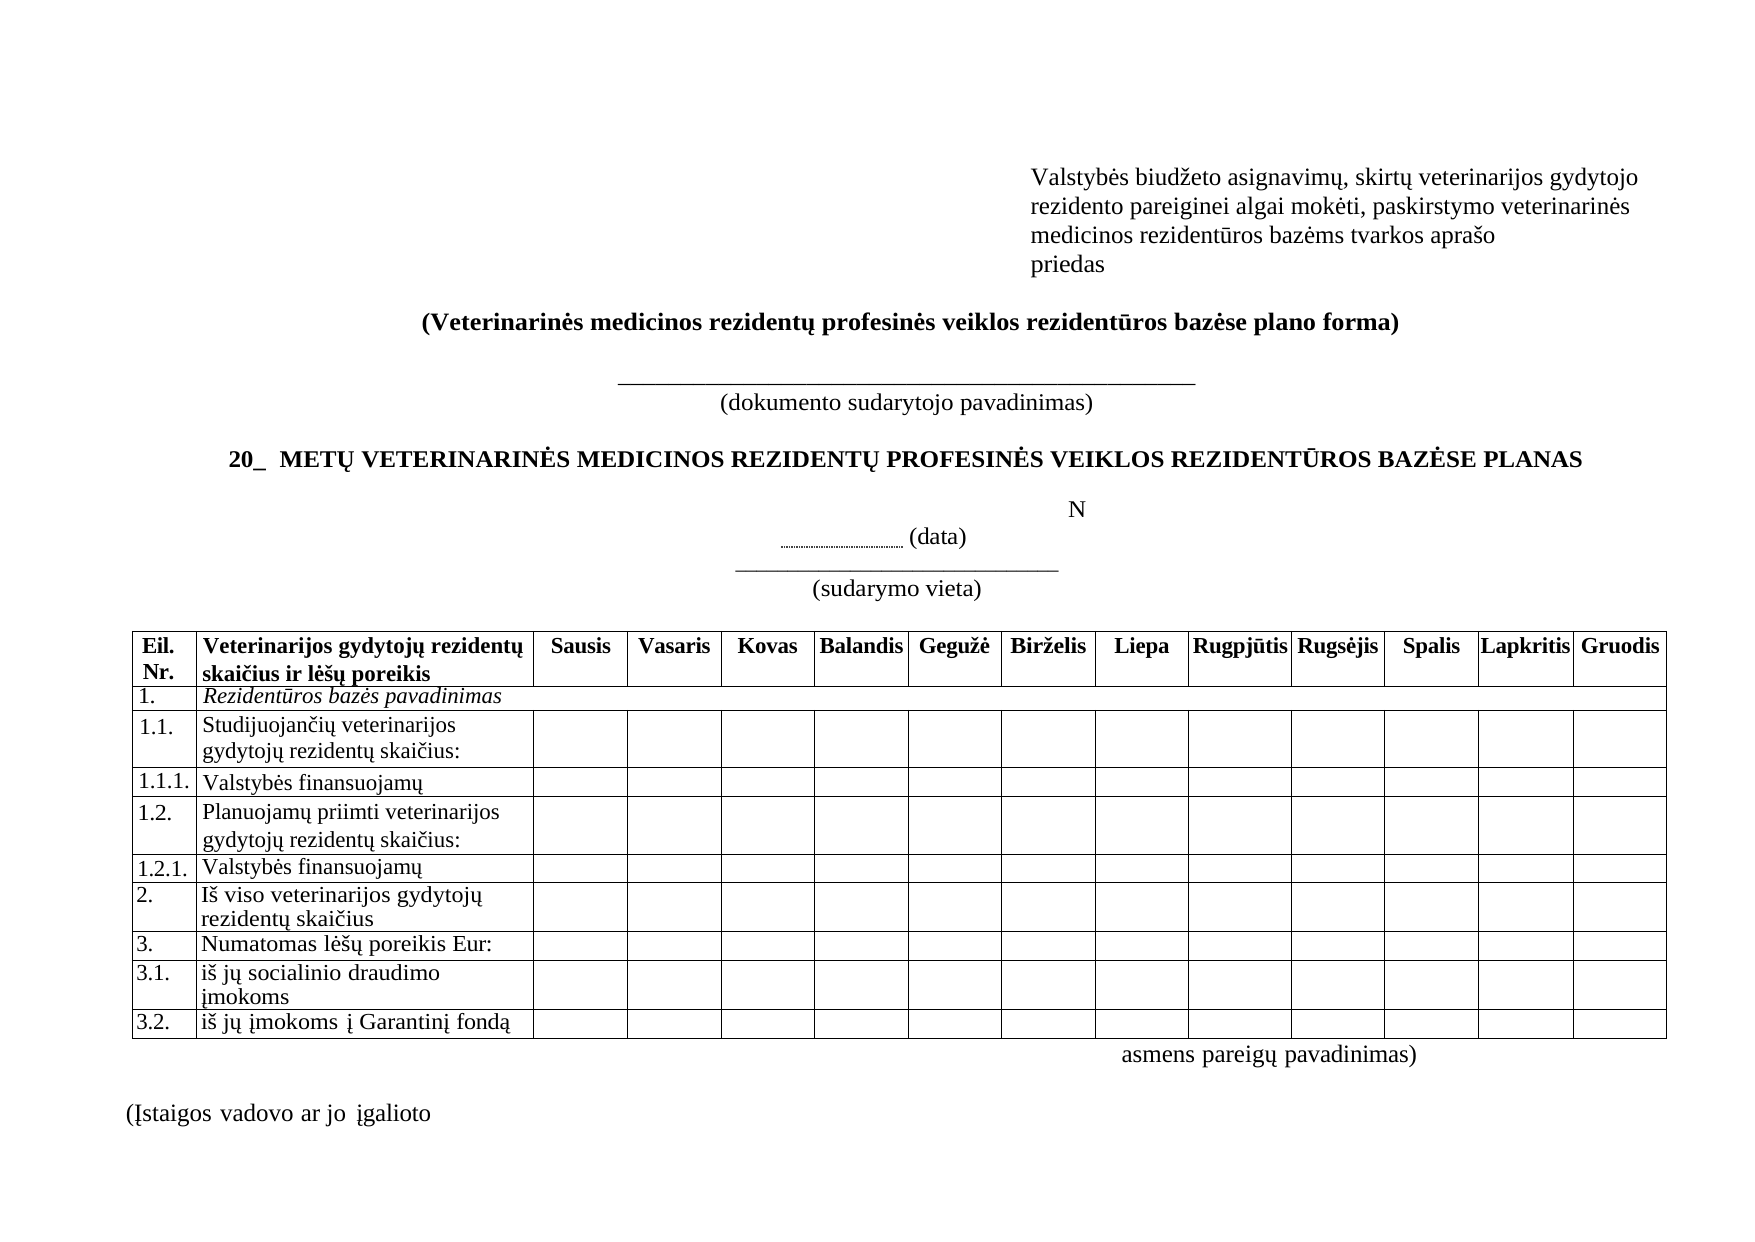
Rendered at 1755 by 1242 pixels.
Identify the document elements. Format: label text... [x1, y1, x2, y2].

table_cell [909, 768, 1001, 796]
table_cell [1574, 768, 1666, 796]
table_cell [909, 883, 1001, 931]
table_cell [1096, 768, 1188, 796]
table_cell [1292, 797, 1384, 854]
table_cell [909, 1010, 1001, 1038]
table_cell 1.2.1. [133, 855, 196, 882]
table_cell 1. [133, 687, 196, 710]
table_header Vasaris [628, 632, 721, 686]
table_cell [534, 768, 627, 796]
table_cell [534, 1010, 627, 1038]
text 20_ METŲ VETERINARINĖS MEDICINOS REZIDENTŲ PROFESINĖS VEIKLOS REZIDENTŪROS BAZĖSE PLANAS [112, 445, 1699, 473]
table_cell [1189, 711, 1291, 767]
table_cell [909, 797, 1001, 854]
table_cell [1385, 932, 1478, 959]
text ______________________________________________ [105, 360, 1708, 388]
table_cell [1479, 1010, 1573, 1038]
table_cell [1189, 768, 1291, 796]
table_header Rugsėjis [1292, 632, 1384, 686]
table_cell [909, 961, 1001, 1009]
table_cell [1385, 711, 1478, 767]
table_cell [1574, 711, 1666, 767]
table_cell [1479, 883, 1573, 931]
table_cell [534, 855, 627, 882]
table_cell [1385, 797, 1478, 854]
table_cell 3. [133, 932, 196, 959]
text priedas [85, 249, 1708, 277]
table_cell [1574, 883, 1666, 931]
table_cell [909, 711, 1001, 767]
table_cell [1002, 855, 1095, 882]
table_cell [1574, 797, 1666, 854]
table_cell Numatomas lėšų poreikis Eur: [197, 932, 533, 959]
table_header Veterinarijos gydytojų rezidentų skaičius ir lėšų poreikis [197, 632, 533, 686]
table_cell [1096, 797, 1188, 854]
table_cell [1574, 961, 1666, 1009]
table_cell [722, 1010, 814, 1038]
table_cell [1002, 711, 1095, 767]
table_cell [1292, 855, 1384, 882]
table_cell 3.1. [133, 961, 196, 1009]
text (dokumento sudarytojo pavadinimas) [105, 388, 1708, 415]
table_cell [815, 1010, 908, 1038]
table_cell [1002, 1010, 1095, 1038]
table_cell 2. [133, 883, 196, 931]
table_cell 3.2. [133, 1010, 196, 1038]
table_cell [628, 961, 721, 1009]
table_cell iš jų socialinio draudimo įmokoms [197, 961, 533, 1009]
table_cell [1002, 797, 1095, 854]
table_cell [722, 961, 814, 1009]
table_cell [1574, 932, 1666, 959]
table_cell [722, 932, 814, 959]
table_header Rugpjūtis [1189, 632, 1291, 686]
text rezidento pareiginei algai mokėti, paskirstymo veterinarinės [85, 191, 1708, 220]
table_cell [628, 883, 721, 931]
table_cell [1189, 797, 1291, 854]
table_cell [1479, 932, 1573, 959]
table_cell Valstybės finansuojamų [197, 768, 533, 796]
table_cell [1096, 1010, 1188, 1038]
table_cell [628, 768, 721, 796]
table_cell 1.2. [133, 797, 196, 854]
text _______________________________ [85, 550, 1708, 574]
text (Įstaigos vadovo ar jo įgalioto [126, 1098, 1066, 1127]
table_cell [628, 932, 721, 959]
text N (data) [781, 494, 1068, 550]
table_cell [815, 855, 908, 882]
table_cell [722, 797, 814, 854]
table_header Lapkritis [1479, 632, 1573, 686]
table_cell [1096, 855, 1188, 882]
table_cell [1096, 883, 1188, 931]
table_cell [1189, 1010, 1291, 1038]
table_cell [722, 883, 814, 931]
table_cell [1292, 768, 1384, 796]
text medicinos rezidentūros bazėms tvarkos aprašo [85, 220, 1708, 249]
text Valstybės biudžeto asignavimų, skirtų veterinarijos gydytojo [85, 162, 1708, 191]
table_cell [1292, 932, 1384, 959]
table_cell [1096, 711, 1188, 767]
table_cell [1479, 797, 1573, 854]
table_header Gegužė [909, 632, 1001, 686]
table_cell [1479, 855, 1573, 882]
table_cell [534, 961, 627, 1009]
table_cell [1292, 961, 1384, 1009]
table_cell [1002, 883, 1095, 931]
table_cell [628, 797, 721, 854]
table_cell [722, 768, 814, 796]
table_cell [815, 932, 908, 959]
table_cell [722, 711, 814, 767]
table_cell [909, 932, 1001, 959]
table_header Eil. Nr. [133, 632, 196, 686]
table_header Kovas [722, 632, 814, 686]
table_cell Rezidentūros bazės pavadinimas [197, 687, 1666, 710]
table_cell [1096, 961, 1188, 1009]
table_cell [1189, 855, 1291, 882]
table_cell [1002, 768, 1095, 796]
table_cell [1292, 883, 1384, 931]
table_cell [815, 711, 908, 767]
table_cell [1385, 768, 1478, 796]
table_cell 1.1.1. [133, 768, 196, 796]
table_cell [1574, 1010, 1666, 1038]
table_cell [1385, 855, 1478, 882]
table_cell [1189, 883, 1291, 931]
table_cell [1292, 711, 1384, 767]
text asmens pareigų pavadinimas) (Parašas) (Vardas, pavardė) [1121, 1039, 1754, 1097]
table_cell 1.1. [133, 711, 196, 767]
table_header Liepa [1096, 632, 1188, 686]
table_cell [1385, 961, 1478, 1009]
table_header Gruodis [1574, 632, 1666, 686]
table_cell [1574, 855, 1666, 882]
table_cell [534, 883, 627, 931]
table_cell [1292, 1010, 1384, 1038]
table_cell [1479, 768, 1573, 796]
table_header Sausis [534, 632, 627, 686]
table_cell Iš viso veterinarijos gydytojų rezidentų skaičius [197, 883, 533, 931]
table_cell [815, 768, 908, 796]
table_cell [1385, 1010, 1478, 1038]
table_cell [534, 711, 627, 767]
table_cell [815, 883, 908, 931]
table_cell [1002, 932, 1095, 959]
table_cell Valstybės finansuojamų [197, 855, 533, 882]
table_cell [534, 932, 627, 959]
table_cell Planuojamų priimti veterinarijos gydytojų rezidentų skaičius: [197, 797, 533, 854]
table_cell [722, 855, 814, 882]
table_cell [1479, 711, 1573, 767]
table_cell Studijuojančių veterinarijos gydytojų rezidentų skaičius: [197, 711, 533, 767]
table_cell [1189, 961, 1291, 1009]
table_cell [1385, 883, 1478, 931]
table_cell [1002, 961, 1095, 1009]
table_cell [628, 1010, 721, 1038]
table_cell [534, 797, 627, 854]
table_header Balandis [815, 632, 908, 686]
table_header Birželis [1002, 632, 1095, 686]
table_cell [815, 797, 908, 854]
table_cell [1096, 932, 1188, 959]
table_cell [909, 855, 1001, 882]
table_header Spalis [1385, 632, 1478, 686]
table_cell [815, 961, 908, 1009]
table_cell iš jų įmokoms į Garantinį fondą [197, 1010, 533, 1038]
text (sudarymo vieta) [85, 574, 1708, 602]
table_cell [628, 711, 721, 767]
text (Veterinarinės medicinos rezidentų profesinės veiklos rezidentūros bazėse plano forma) [112, 307, 1708, 336]
table_cell [628, 855, 721, 882]
table_cell [1479, 961, 1573, 1009]
table_cell [1189, 932, 1291, 959]
